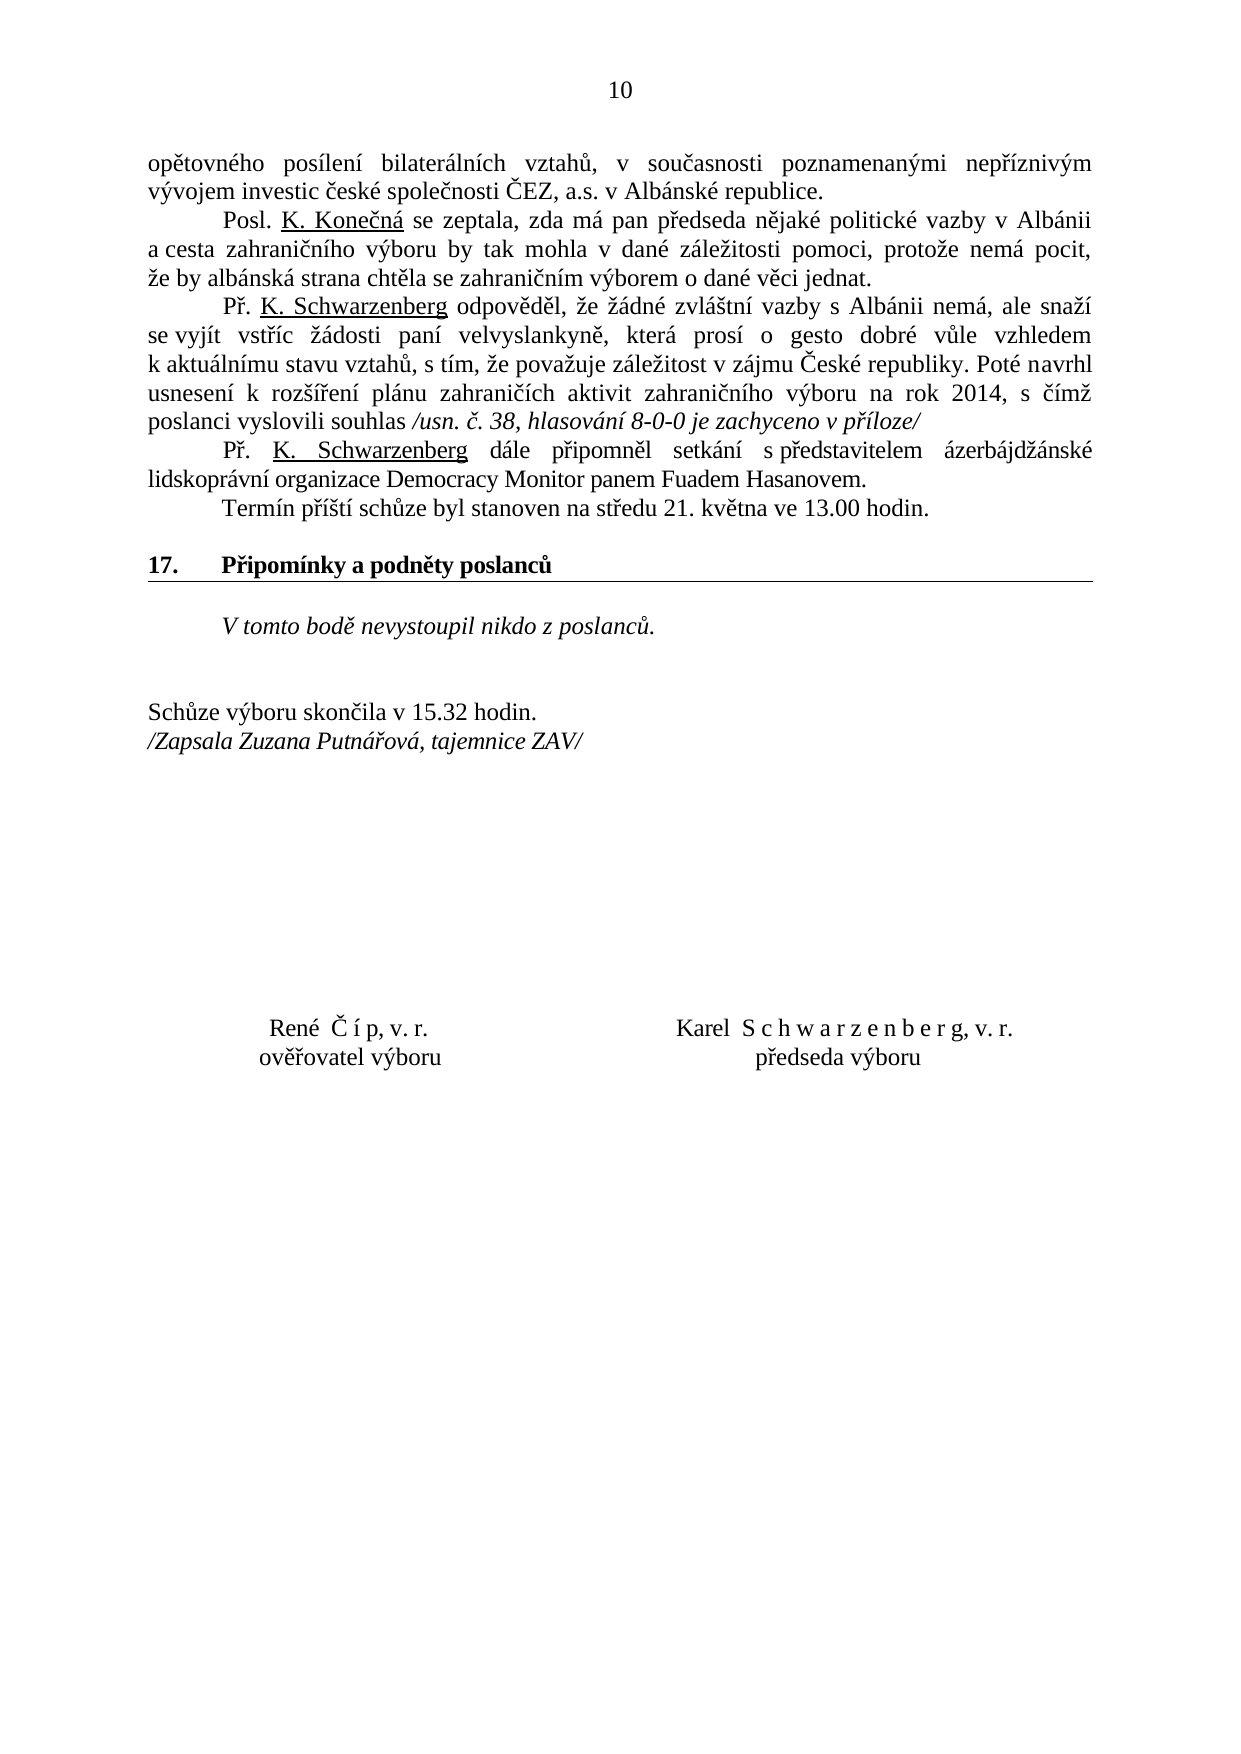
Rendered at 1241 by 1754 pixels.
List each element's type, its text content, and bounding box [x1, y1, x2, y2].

text opětovného posílení bilaterálních vztahů, v současnosti poznamenanými nepříznivým vývojem investic české společnosti ČEZ, a.s. v Albánské republice. [148, 148, 1093, 205]
text ověřovatel výboru předseda výboru [148, 1042, 1093, 1071]
text Schůze výboru skončila v 15.32 hodin. [148, 697, 1093, 726]
text Termín příští schůze byl stanoven na středu 21. května ve 13.00 hodin. [148, 493, 1093, 521]
list Připomínky a podněty poslanců [148, 550, 1093, 581]
text V tomto bodě nevystoupil nikdo z poslanců. [148, 611, 1093, 639]
text Př. K. Schwarzenberg dále připomněl setkání s představitelem ázerbájdžánské lidskoprávní organizace Democracy Monitor panem Fuadem Hasanovem. [148, 435, 1093, 493]
text Posl. K. Konečná se zeptala, zda má pan předseda nějaké politické vazby v Albánii a cesta zahraničního výboru by tak mohla v dané záležitosti pomoci, protože nemá pocit, že by albánská strana chtěla se zahraničním výborem o dané věci jednat. [148, 205, 1093, 291]
text René Č í p, v. r. Karel S c h w a r z e n b e r g, v. r. [148, 1013, 1093, 1042]
text /Zapsala Zuzana Putnářová, tajemnice ZAV/ [148, 726, 1093, 754]
text Př. K. Schwarzenberg odpověděl, že žádné zvláštní vazby s Albánii nemá, ale snaží se vyjít vstříc žádosti paní velvyslankyně, která prosí o gesto dobré vůle vzhledem k aktuálnímu stavu vztahů, s tím, že považuje záležitost v zájmu České republiky. Poté navrhl usnesení k rozšíření plánu zahraničích aktivit zahraničního výboru na rok 2014, s čímž poslanci vyslovili souhlas /usn. č. 38, hlasování 8-0-0 je zachyceno v příloze/ [148, 291, 1093, 435]
